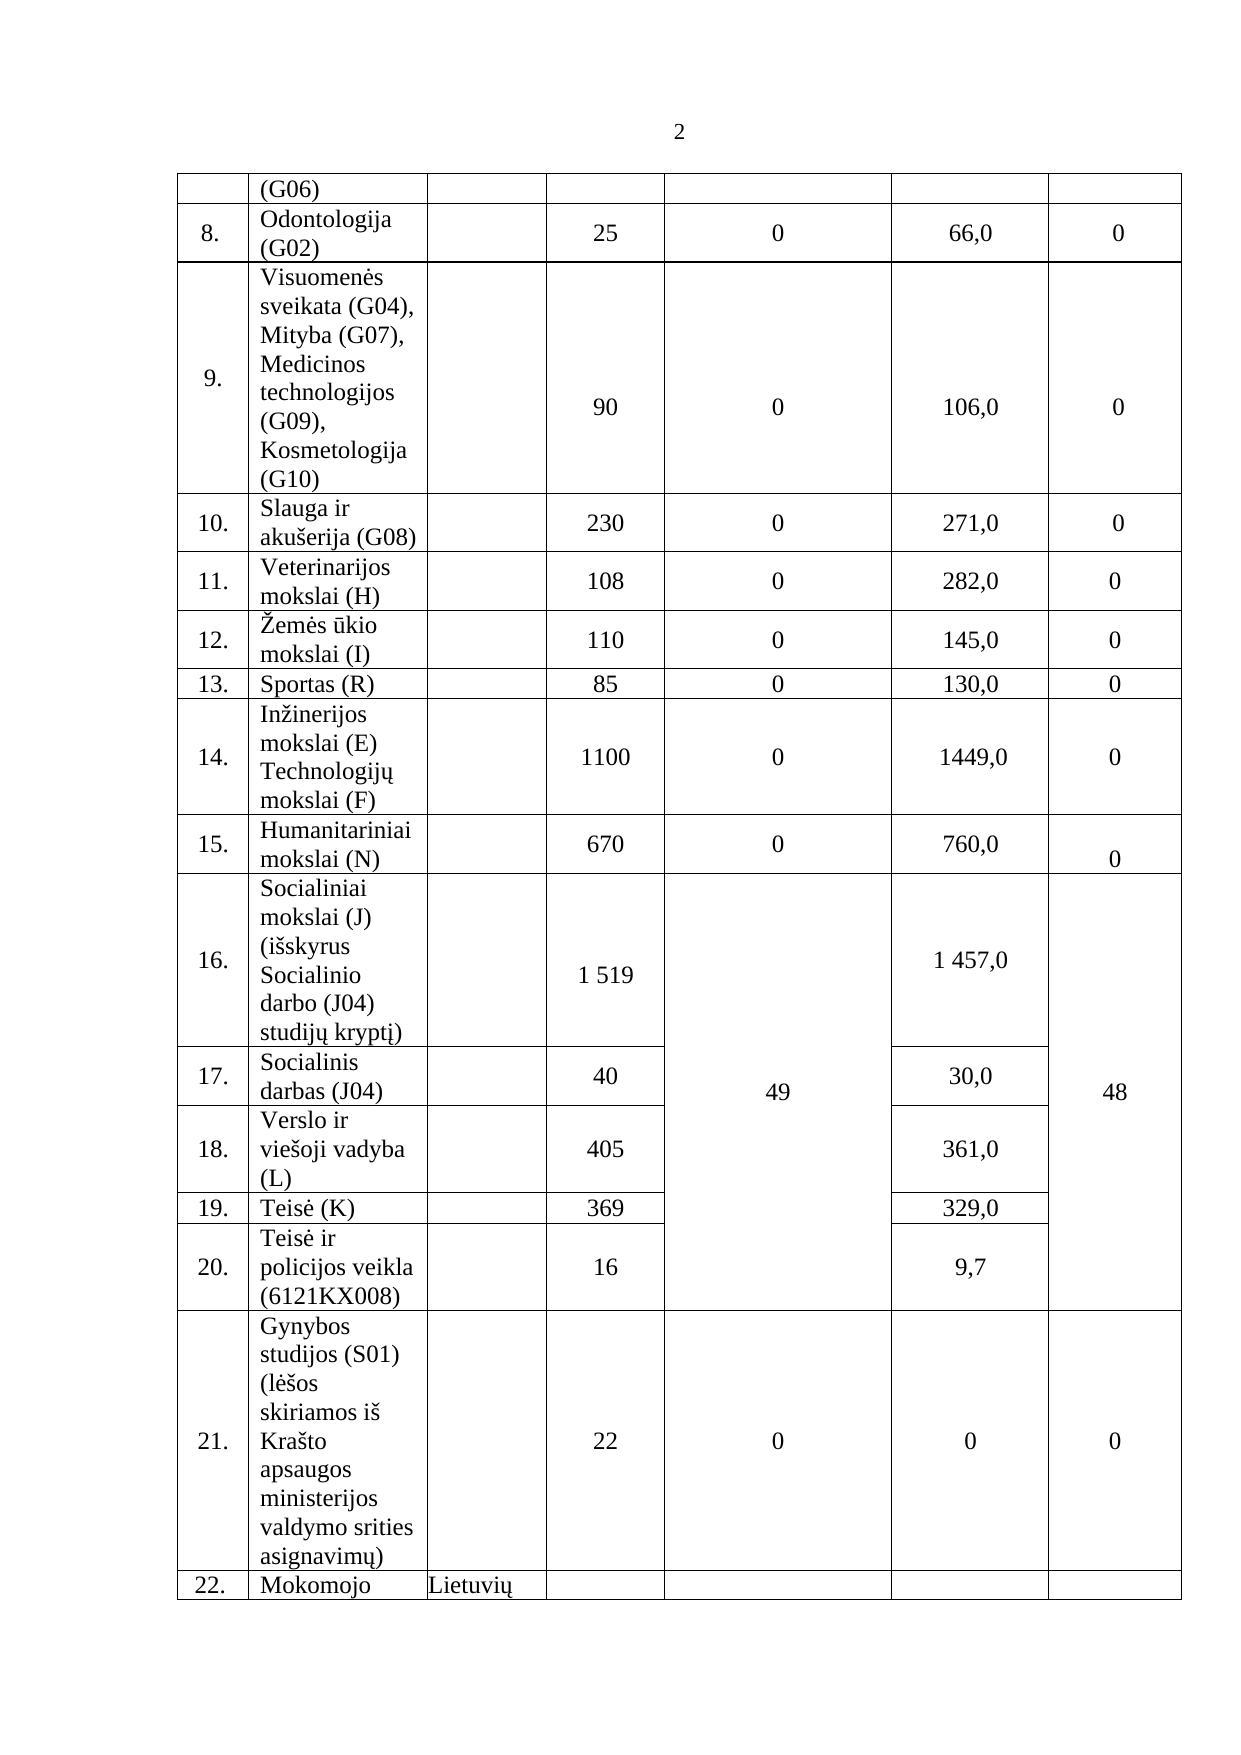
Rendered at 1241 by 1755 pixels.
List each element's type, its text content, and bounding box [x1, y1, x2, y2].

table_cell 49 [665, 874, 891, 1310]
table_cell Lietuvių [428, 1571, 546, 1599]
table_cell (G06) [249, 174, 427, 203]
table_cell [428, 815, 546, 872]
table_cell 0 [1049, 669, 1181, 698]
table_cell 25 [547, 204, 664, 261]
table_cell 1449,0 [892, 699, 1048, 814]
table_cell 1100 [547, 699, 664, 814]
table_cell 0 [1049, 611, 1181, 668]
table_cell 0 [665, 552, 891, 609]
table_cell 15. [178, 815, 248, 872]
table_cell 230 [547, 494, 664, 551]
table_cell Visuomenės sveikata (G04), Mityba (G07), Medicinos technologijos (G09), Kosmetologija (G10) [249, 263, 427, 492]
table_cell 760,0 [892, 815, 1048, 872]
table_cell 8. [178, 204, 248, 261]
table_cell [428, 1047, 546, 1104]
table_cell 20. [178, 1224, 248, 1310]
table_cell 106,0 [892, 263, 1048, 492]
table_cell 1 519 [547, 874, 664, 1046]
table_cell 30,0 [892, 1047, 1048, 1104]
table_cell 12. [178, 611, 248, 668]
table_cell 19. [178, 1193, 248, 1222]
table_cell 0 [665, 611, 891, 668]
table_cell Slauga ir akušerija (G08) [249, 494, 427, 551]
table_cell 22 [547, 1311, 664, 1569]
table_cell 0 [665, 263, 891, 492]
table_cell 1 457,0 [892, 874, 1048, 1046]
table_cell [892, 174, 1048, 203]
table_cell 0 [665, 815, 891, 872]
table_cell Socialinis darbas (J04) [249, 1047, 427, 1104]
table_cell Žemės ūkio mokslai (I) [249, 611, 427, 668]
table_cell 0 [1049, 699, 1181, 814]
table_cell 22. [178, 1571, 248, 1599]
table_cell 0 [1049, 494, 1181, 551]
table_cell 13. [178, 669, 248, 698]
table_cell 329,0 [892, 1193, 1048, 1222]
table_cell 0 [892, 1311, 1048, 1569]
table_cell [1049, 174, 1181, 203]
table_cell Verslo ir viešoji vadyba (L) [249, 1106, 427, 1192]
table_cell [428, 669, 546, 698]
table_cell 282,0 [892, 552, 1048, 609]
table_cell [428, 1106, 546, 1192]
table_cell 0 [665, 494, 891, 551]
table_cell Veterinarijos mokslai (H) [249, 552, 427, 609]
table_cell 14. [178, 699, 248, 814]
table_cell [428, 204, 546, 261]
table_cell Odontologija (G02) [249, 204, 427, 261]
table_cell 110 [547, 611, 664, 668]
table_cell 361,0 [892, 1106, 1048, 1192]
table_cell Mokomojo [249, 1571, 427, 1599]
table_cell Inžinerijos mokslai (E) Technologijų mokslai (F) [249, 699, 427, 814]
table_cell 90 [547, 263, 664, 492]
table_cell 0 [665, 204, 891, 261]
table_cell 85 [547, 669, 664, 698]
table_cell 48 [1049, 874, 1181, 1310]
table_cell [547, 174, 664, 203]
table_cell 16 [547, 1224, 664, 1310]
table_cell 66,0 [892, 204, 1048, 261]
table_cell 18. [178, 1106, 248, 1192]
table_cell [428, 699, 546, 814]
table_cell 130,0 [892, 669, 1048, 698]
table_cell 145,0 [892, 611, 1048, 668]
table_cell Socialiniai mokslai (J) (išskyrus Socialinio darbo (J04) studijų kryptį) [249, 874, 427, 1046]
table_cell 0 [1049, 552, 1181, 609]
table_cell [428, 1224, 546, 1310]
table_cell [665, 1571, 891, 1599]
table_cell Teisė ir policijos veikla (6121KX008) [249, 1224, 427, 1310]
table_cell Gynybos studijos (S01) (lėšos skiriamos iš Krašto apsaugos ministerijos valdymo srities asignavimų) [249, 1311, 427, 1569]
table_cell 40 [547, 1047, 664, 1104]
table_cell 108 [547, 552, 664, 609]
table_cell 21. [178, 1311, 248, 1569]
table_cell 0 [665, 699, 891, 814]
table_cell [428, 263, 546, 492]
table_cell [1049, 1571, 1181, 1599]
table_cell [428, 1193, 546, 1222]
table_cell Humanitariniai mokslai (N) [249, 815, 427, 872]
table_cell [547, 1571, 664, 1599]
table_cell Teisė (K) [249, 1193, 427, 1222]
table_cell 405 [547, 1106, 664, 1192]
table_cell 0 [665, 1311, 891, 1569]
table_cell [665, 174, 891, 203]
table_cell 9,7 [892, 1224, 1048, 1310]
table_cell [428, 1311, 546, 1569]
table_cell [892, 1571, 1048, 1599]
table_cell [428, 552, 546, 609]
table_cell 0 [1049, 1311, 1181, 1569]
table_cell 670 [547, 815, 664, 872]
table_cell 0 [1049, 263, 1181, 492]
table_cell 10. [178, 494, 248, 551]
table_cell [428, 174, 546, 203]
table_cell Sportas (R) [249, 669, 427, 698]
table_cell 17. [178, 1047, 248, 1104]
table_cell 0 [665, 669, 891, 698]
table_cell 0 [1049, 204, 1181, 261]
table_cell 9. [178, 263, 248, 492]
table_cell [428, 494, 546, 551]
table_cell [428, 611, 546, 668]
table_cell 0 [1049, 815, 1181, 872]
table_cell 11. [178, 552, 248, 609]
table_cell [178, 174, 248, 203]
table_cell 16. [178, 874, 248, 1046]
table_cell 369 [547, 1193, 664, 1222]
table_cell 271,0 [892, 494, 1048, 551]
table_cell [428, 874, 546, 1046]
